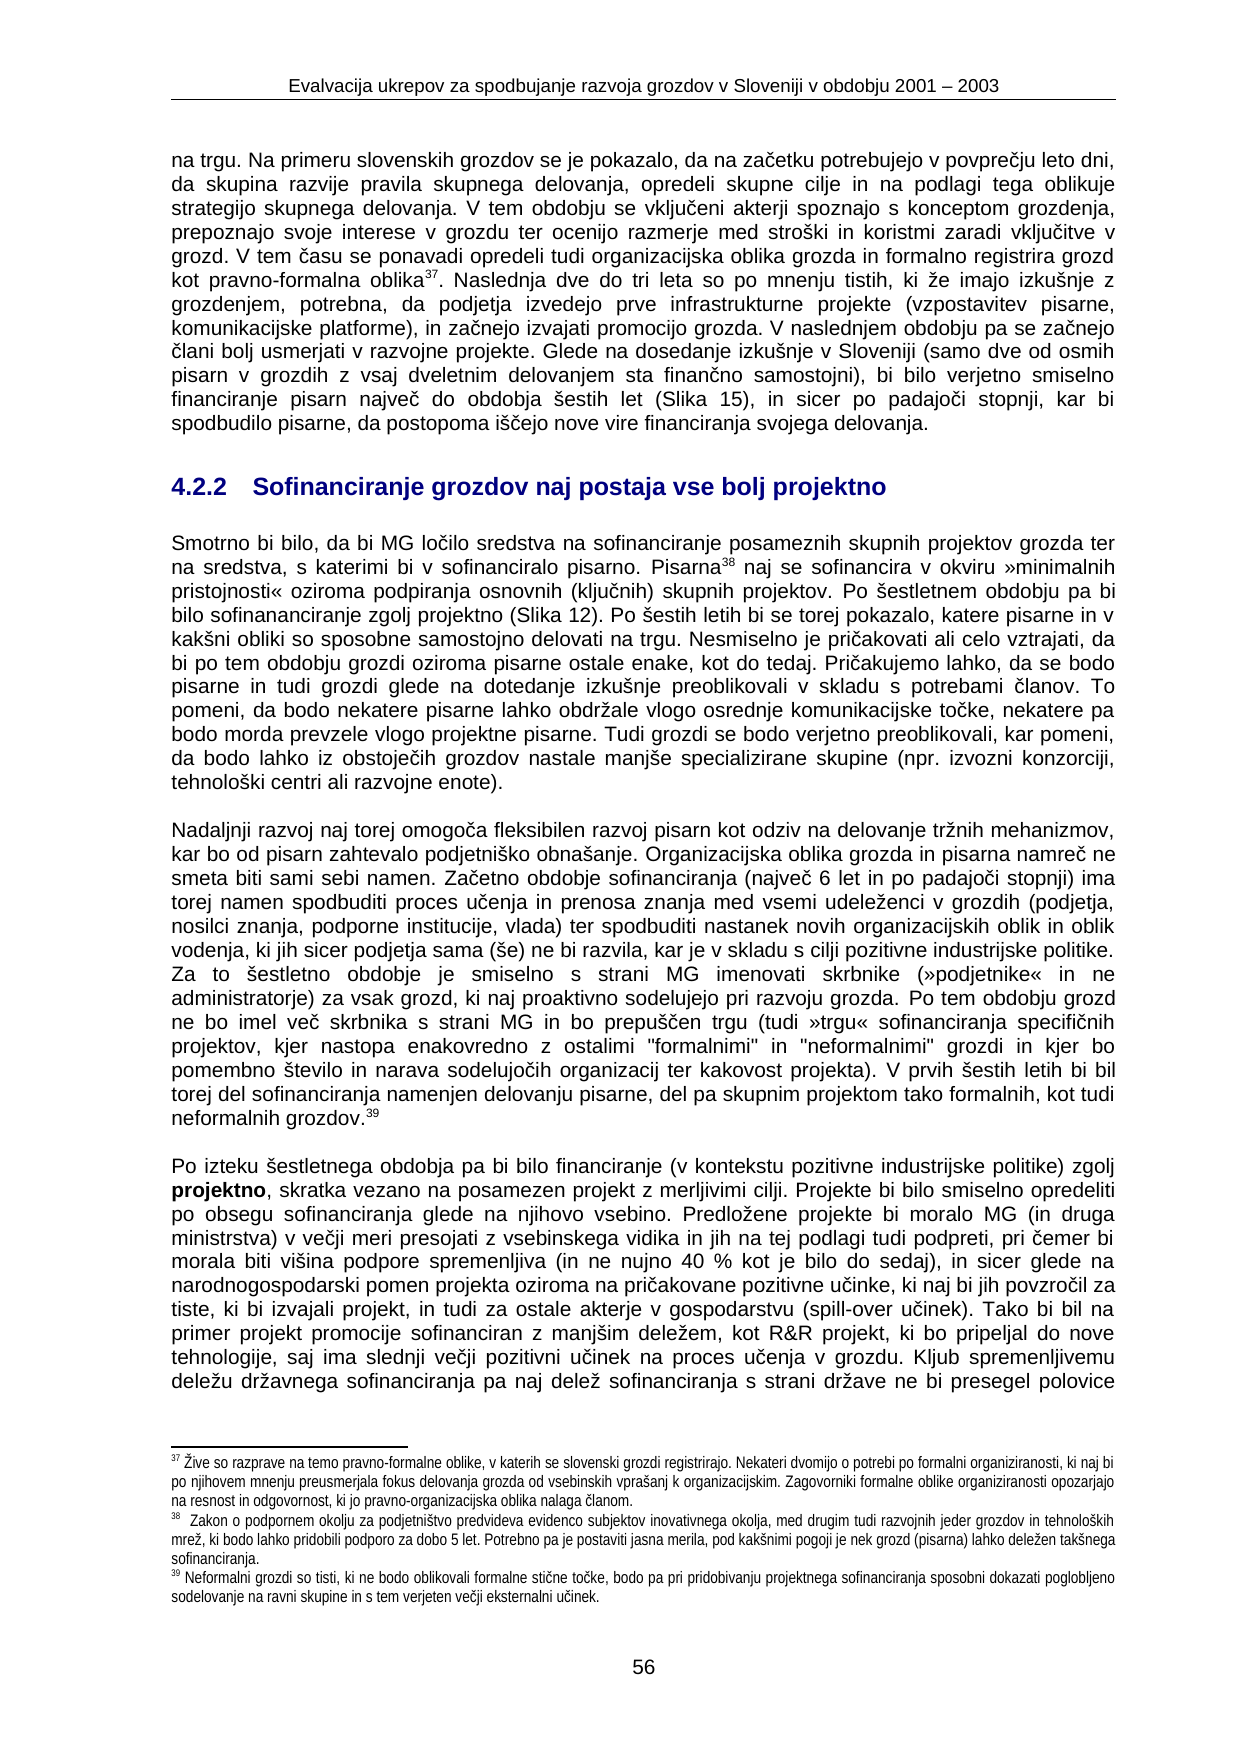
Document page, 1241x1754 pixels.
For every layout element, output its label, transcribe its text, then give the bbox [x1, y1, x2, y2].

text Žive so razprave na temo pravno-formalne oblike, v katerih se slovenski grozdi registrirajo. Nekateri dvomijo o potrebi po formalni organiziranosti, ki naj bi po njihovem mnenju preusmerjala fokus delovanja grozda od vsebinskih vprašanj k organizacijskim. Zagovorniki formalne oblike organiziranosti opozarjajo na resnost in odgovornost, ki jo pravno-organizacijska oblika nalaga članom. [171, 1453, 1116, 1510]
text Zakon o podpornem okolju za podjetništvo predvideva evidenco subjektov inovativnega okolja, med drugim tudi razvojnih jeder grozdov in tehnoloških mrež, ki bodo lahko pridobili podporo za dobo 5 let. Potrebno pa je postaviti jasna merila, pod kakšnimi pogoji je nek grozd (pisarna) lahko deležen takšnega sofinanciranja. [171, 1510, 1116, 1568]
text Nadaljnji razvoj naj torej omogoča fleksibilen razvoj pisarn kot odziv na delovanje tržnih mehanizmov, kar bo od pisarn zahtevalo podjetniško obnašanje. Organizacijska oblika grozda in pisarna namreč ne smeta biti sami sebi namen. Začetno obdobje sofinanciranja (največ 6 let in po padajoči stopnji) ima torej namen spodbuditi proces učenja in prenosa znanja med vsemi udeleženci v grozdih (podjetja, nosilci znanja, podporne institucije, vlada) ter spodbuditi nastanek novih organizacijskih oblik in oblik vodenja, ki jih sicer podjetja sama (še) ne bi razvila, kar je v skladu s cilji pozitivne industrijske politike. Za to šestletno obdobje je smiselno s strani MG imenovati skrbnike (»podjetnike« in ne administratorje) za vsak grozd, ki naj proaktivno sodelujejo pri razvoju grozda. Po tem obdobju grozd ne bo imel več skrbnika s strani MG in bo prepuščen trgu (tudi »trgu« sofinanciranja specifičnih projektov, kjer nastopa enakovredno z ostalimi "formalnimi" in "neformalnimi" grozdi in kjer bo pomembno število in narava sodelujočih organizacij ter kakovost projekta). V prvih šestih letih bi bil torej del sofinanciranja namenjen delovanju pisarne, del pa skupnim projektom tako formalnih, kot tudi neformalnih grozdov. [171, 818, 1116, 1129]
text Smotrno bi bilo, da bi MG ločilo sredstva na sofinanciranje posameznih skupnih projektov grozda ter na sredstva, s katerimi bi v sofinanciralo pisarno. Pisarna naj se sofinancira v okviru »minimalnih pristojnosti« oziroma podpiranja osnovnih (ključnih) skupnih projektov. Po šestletnem obdobju pa bi bilo sofinananciranje zgolj projektno (Slika 12). Po šestih letih bi se torej pokazalo, katere pisarne in v kakšni obliki so sposobne samostojno delovati na trgu. Nesmiselno je pričakovati ali celo vztrajati, da bi po tem obdobju grozdi oziroma pisarne ostale enake, kot do tedaj. Pričakujemo lahko, da se bodo pisarne in tudi grozdi glede na dotedanje izkušnje preoblikovali v skladu s potrebami članov. To pomeni, da bodo nekatere pisarne lahko obdržale vlogo osrednje komunikacijske točke, nekatere pa bodo morda prevzele vlogo projektne pisarne. Tudi grozdi se bodo verjetno preoblikovali, kar pomeni, da bodo lahko iz obstoječih grozdov nastale manjše specializirane skupine (npr. izvozni konzorciji, tehnološki centri ali razvojne enote). [171, 531, 1116, 794]
text Po izteku šestletnega obdobja pa bi bilo financiranje (v kontekstu pozitivne industrijske politike) zgolj projektno, skratka vezano na posamezen projekt z merljivimi cilji. Projekte bi bilo smiselno opredeliti po obsegu sofinanciranja glede na njihovo vsebino. Predložene projekte bi moralo MG (in druga ministrstva) v večji meri presojati z vsebinskega vidika in jih na tej podlagi tudi podpreti, pri čemer bi morala biti višina podpore spremenljiva (in ne nujno 40 % kot je bilo do sedaj), in sicer glede na narodnogospodarski pomen projekta oziroma na pričakovane pozitivne učinke, ki naj bi jih povzročil za tiste, ki bi izvajali projekt, in tudi za ostale akterje v gospodarstvu (spill-over učinek). Tako bi bil na primer projekt promocije sofinanciran z manjšim deležem, kot R&R projekt, ki bo pripeljal do nove tehnologije, saj ima slednji večji pozitivni učinek na proces učenja v grozdu. Kljub spremenljivemu deležu državnega sofinanciranja pa naj delež sofinanciranja s strani države ne bi presegel polovice [171, 1153, 1116, 1393]
text Neformalni grozdi so tisti, ki ne bodo oblikovali formalne stične točke, bodo pa pri pridobivanju projektnega sofinanciranja sposobni dokazati poglobljeno sodelovanje na ravni skupine in s tem verjeten večji eksternalni učinek. [171, 1568, 1116, 1606]
subtitle Sofinanciranje grozdov naj postaja vse bolj projektno [171, 472, 1116, 500]
text na trgu. Na primeru slovenskih grozdov se je pokazalo, da na začetku potrebujejo v povprečju leto dni, da skupina razvije pravila skupnega delovanja, opredeli skupne cilje in na podlagi tega oblikuje strategijo skupnega delovanja. V tem obdobju se vključeni akterji spoznajo s konceptom grozdenja, prepoznajo svoje interese v grozdu ter ocenijo razmerje med stroški in koristmi zaradi vključitve v grozd. V tem času se ponavadi opredeli tudi organizacijska oblika grozda in formalno registrira grozd kot pravno-formalna oblika. Naslednja dve do tri leta so po mnenju tistih, ki že imajo izkušnje z grozdenjem, potrebna, da podjetja izvedejo prve infrastrukturne projekte (vzpostavitev pisarne, komunikacijske platforme), in začnejo izvajati promocijo grozda. V naslednjem obdobju pa se začnejo člani bolj usmerjati v razvojne projekte. Glede na dosedanje izkušnje v Sloveniji (samo dve od osmih pisarn v grozdih z vsaj dveletnim delovanjem sta finančno samostojni), bi bilo verjetno smiselno financiranje pisarn največ do obdobja šestih let (Slika 15), in sicer po padajoči stopnji, kar bi spodbudilo pisarne, da postopoma iščejo nove vire financiranja svojega delovanja. [171, 148, 1116, 435]
